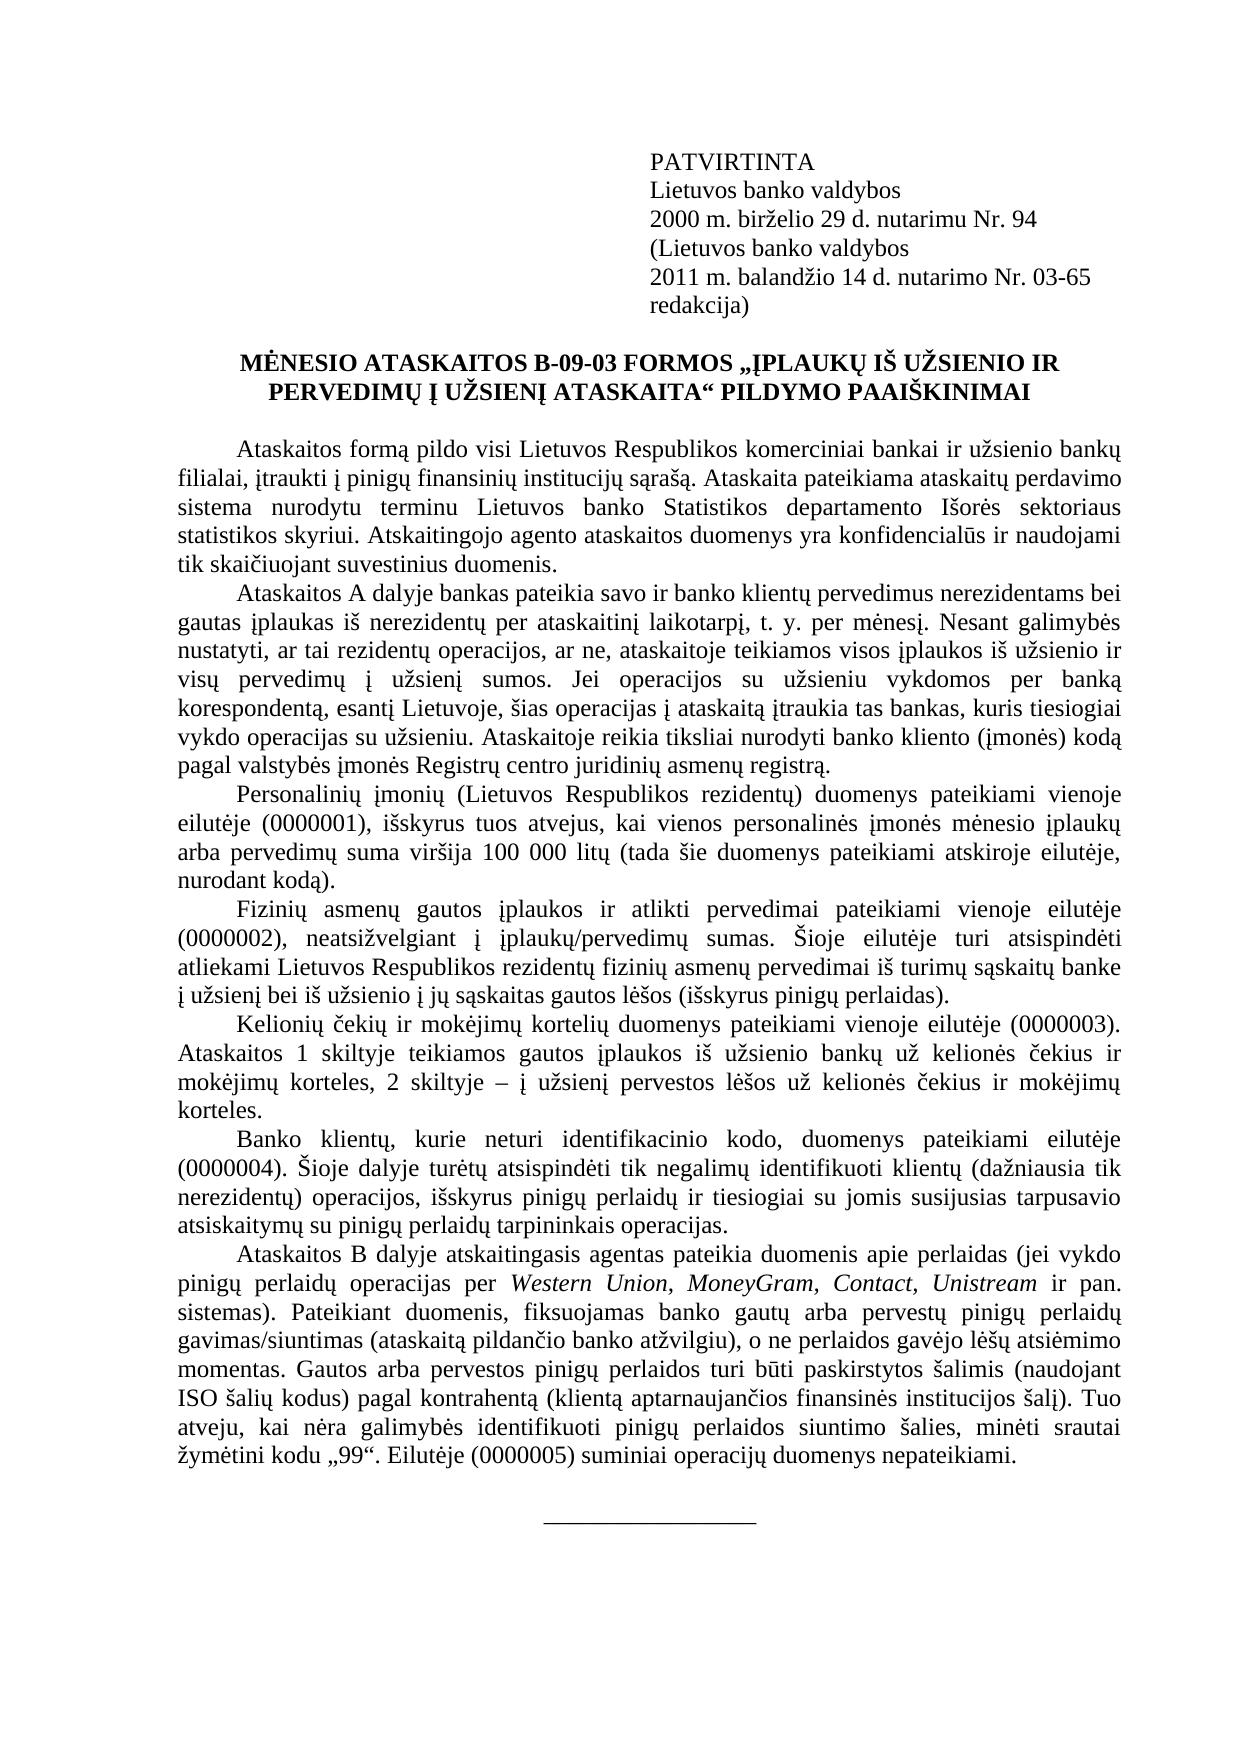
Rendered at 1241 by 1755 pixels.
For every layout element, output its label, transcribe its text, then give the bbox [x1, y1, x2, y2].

text Ataskaitos A dalyje bankas pateikia savo ir banko klientų pervedimus nerezidentams bei gautas įplaukas iš nerezidentų per ataskaitinį laikotarpį, t. y. per mėnesį. Nesant galimybės nustatyti, ar tai rezidentų operacijos, ar ne, ataskaitoje teikiamos visos įplaukos iš užsienio ir visų pervedimų į užsienį sumos. Jei operacijos su užsieniu vykdomos per banką korespondentą, esantį Lietuvoje, šias operacijas į ataskaitą įtraukia tas bankas, kuris tiesiogiai vykdo operacijas su užsieniu. Ataskaitoje reikia tiksliai nurodyti banko kliento (įmonės) kodą pagal valstybės įmonės Registrų centro juridinių asmenų registrą. [177, 578, 1122, 779]
text Fizinių asmenų gautos įplaukos ir atlikti pervedimai pateikiami vienoje eilutėje (0000002), neatsižvelgiant į įplaukų/pervedimų sumas. Šioje eilutėje turi atsispindėti atliekami Lietuvos Respublikos rezidentų fizinių asmenų pervedimai iš turimų sąskaitų banke į užsienį bei iš užsienio į jų sąskaitas gautos lėšos (išskyrus pinigų perlaidas). [177, 894, 1122, 1009]
text MĖNESIO ATASKAITOS B-09-03 FORMOS „ĮPLAUKŲ IŠ UŽSIENIO IR PERVEDIMŲ Į UŽSIENĮ ATASKAITA“ pildymo paaiškinimai [177, 348, 1122, 406]
text Lietuvos banko valdybos [649, 176, 1122, 204]
text 2000 m. birželio 29 d. nutarimu Nr. 94 [649, 204, 1122, 233]
text Personalinių įmonių (Lietuvos Respublikos rezidentų) duomenys pateikiami vienoje eilutėje (0000001), išskyrus tuos atvejus, kai vienos personalinės įmonės mėnesio įplaukų arba pervedimų suma viršija 100 000 litų (tada šie duomenys pateikiami atskiroje eilutėje, nurodant kodą). [177, 779, 1122, 894]
text (Lietuvos banko valdybos [649, 233, 1122, 262]
text Ataskaitos formą pildo visi Lietuvos Respublikos komerciniai bankai ir užsienio bankų filialai, įtraukti į pinigų finansinių institucijų sąrašą. Ataskaita pateikiama ataskaitų perdavimo sistema nurodytu terminu Lietuvos banko Statistikos departamento Išorės sektoriaus statistikos skyriui. Atskaitingojo agento ataskaitos duomenys yra konfidencialūs ir naudojami tik skaičiuojant suvestinius duomenis. [177, 434, 1122, 578]
text Banko klientų, kurie neturi identifikacinio kodo, duomenys pateikiami eilutėje (0000004). Šioje dalyje turėtų atsispindėti tik negalimų identifikuoti klientų (dažniausia tik nerezidentų) operacijos, išskyrus pinigų perlaidų ir tiesiogiai su jomis susijusias tarpusavio atsiskaitymų su pinigų perlaidų tarpininkais operacijas. [177, 1124, 1122, 1239]
text PATVIRTINTA [177, 147, 1122, 176]
text Kelionių čekių ir mokėjimų kortelių duomenys pateikiami vienoje eilutėje (0000003). Ataskaitos 1 skiltyje teikiamos gautos įplaukos iš užsienio bankų už kelionės čekius ir mokėjimų korteles, 2 skiltyje – į užsienį pervestos lėšos už kelionės čekius ir mokėjimų korteles. [177, 1009, 1122, 1124]
text _________________ [177, 1498, 1122, 1527]
text 2011 m. balandžio 14 d. nutarimo Nr. 03-65 redakcija) [649, 262, 1122, 319]
text Ataskaitos B dalyje atskaitingasis agentas pateikia duomenis apie perlaidas (jei vykdo pinigų perlaidų operacijas per Western Union, MoneyGram, Contact, Unistream ir pan. sistemas). Pateikiant duomenis, fiksuojamas banko gautų arba pervestų pinigų perlaidų gavimas/siuntimas (ataskaitą pildančio banko atžvilgiu), o ne perlaidos gavėjo lėšų atsiėmimo momentas. Gautos arba pervestos pinigų perlaidos turi būti paskirstytos šalimis (naudojant ISO šalių kodus) pagal kontrahentą (klientą aptarnaujančios finansinės institucijos šalį). Tuo atveju, kai nėra galimybės identifikuoti pinigų perlaidos siuntimo šalies, minėti srautai žymėtini kodu „99“. Eilutėje (0000005) suminiai operacijų duomenys nepateikiami. [177, 1239, 1122, 1469]
